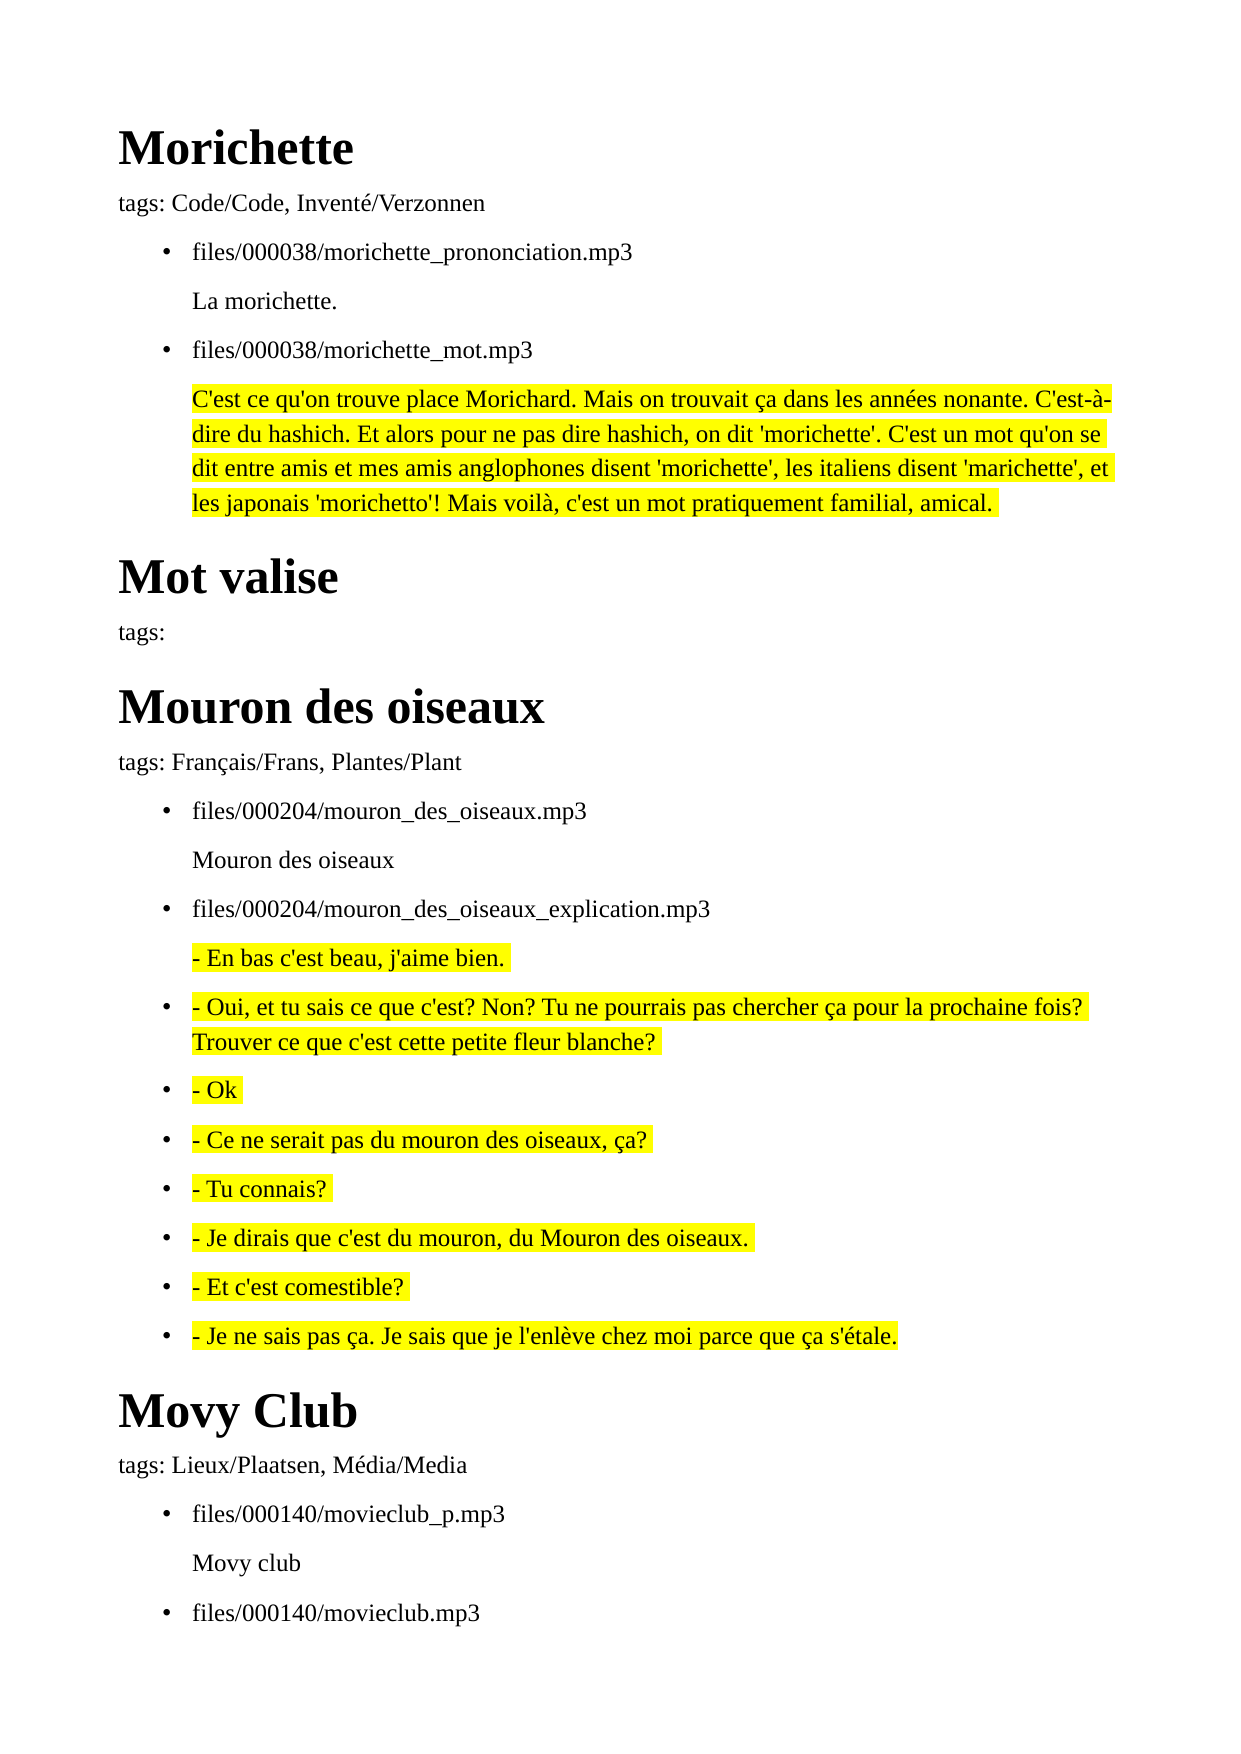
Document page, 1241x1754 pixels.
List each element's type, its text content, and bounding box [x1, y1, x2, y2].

text tags: Code/Code, Inventé/Verzonnen [118, 188, 1122, 217]
list files/000140/movieclub_p.mp3 [162, 1499, 1122, 1528]
list files/000140/movieclub.mp3 [162, 1598, 1122, 1626]
text tags: Français/Frans, Plantes/Plant [118, 747, 1122, 776]
list - Je dirais que c'est du mouron, du Mouron des oiseaux. [162, 1223, 1122, 1252]
list files/000204/mouron_des_oiseaux.mp3 [162, 796, 1122, 824]
text tags: [118, 617, 1122, 646]
list - Et c'est comestible? [162, 1272, 1122, 1301]
list La morichette. [162, 286, 1122, 315]
list Mouron des oiseaux [162, 845, 1122, 874]
list - Je ne sais pas ça. Je sais que je l'enlève chez moi parce que ça s'étale. [162, 1321, 1122, 1350]
list - Oui, et tu sais ce que c'est? Non? Tu ne pourrais pas chercher ça pour la prochaine fois? Trouver ce que c'est cette petite fleur blanche? [162, 992, 1122, 1055]
list - En bas c'est beau, j'aime bien. [162, 943, 1122, 972]
list files/000204/mouron_des_oiseaux_explication.mp3 [162, 894, 1122, 923]
list files/000038/morichette_prononciation.mp3 [162, 237, 1122, 266]
text tags: Lieux/Plaatsen, Média/Media [118, 1450, 1122, 1479]
list C'est ce qu'on trouve place Morichard. Mais on trouvait ça dans les années nonante. C'est-à-dire du hashich. Et alors pour ne pas dire hashich, on dit 'morichette'. C'est un mot qu'on se dit entre amis et mes amis anglophones disent 'morichette', les italiens disent 'marichette', et les japonais 'morichetto'! Mais voilà, c'est un mot pratiquement familial, amical. [162, 384, 1122, 517]
subtitle Mouron des oiseaux [118, 677, 1122, 734]
subtitle Movy Club [118, 1380, 1122, 1438]
list Movy club [162, 1548, 1122, 1577]
subtitle Mot valise [118, 547, 1122, 605]
list - Ce ne serait pas du mouron des oiseaux, ça? [162, 1125, 1122, 1153]
list files/000038/morichette_mot.mp3 [162, 335, 1122, 364]
list - Ok [162, 1076, 1122, 1104]
list - Tu connais? [162, 1174, 1122, 1202]
subtitle Morichette [118, 118, 1122, 176]
